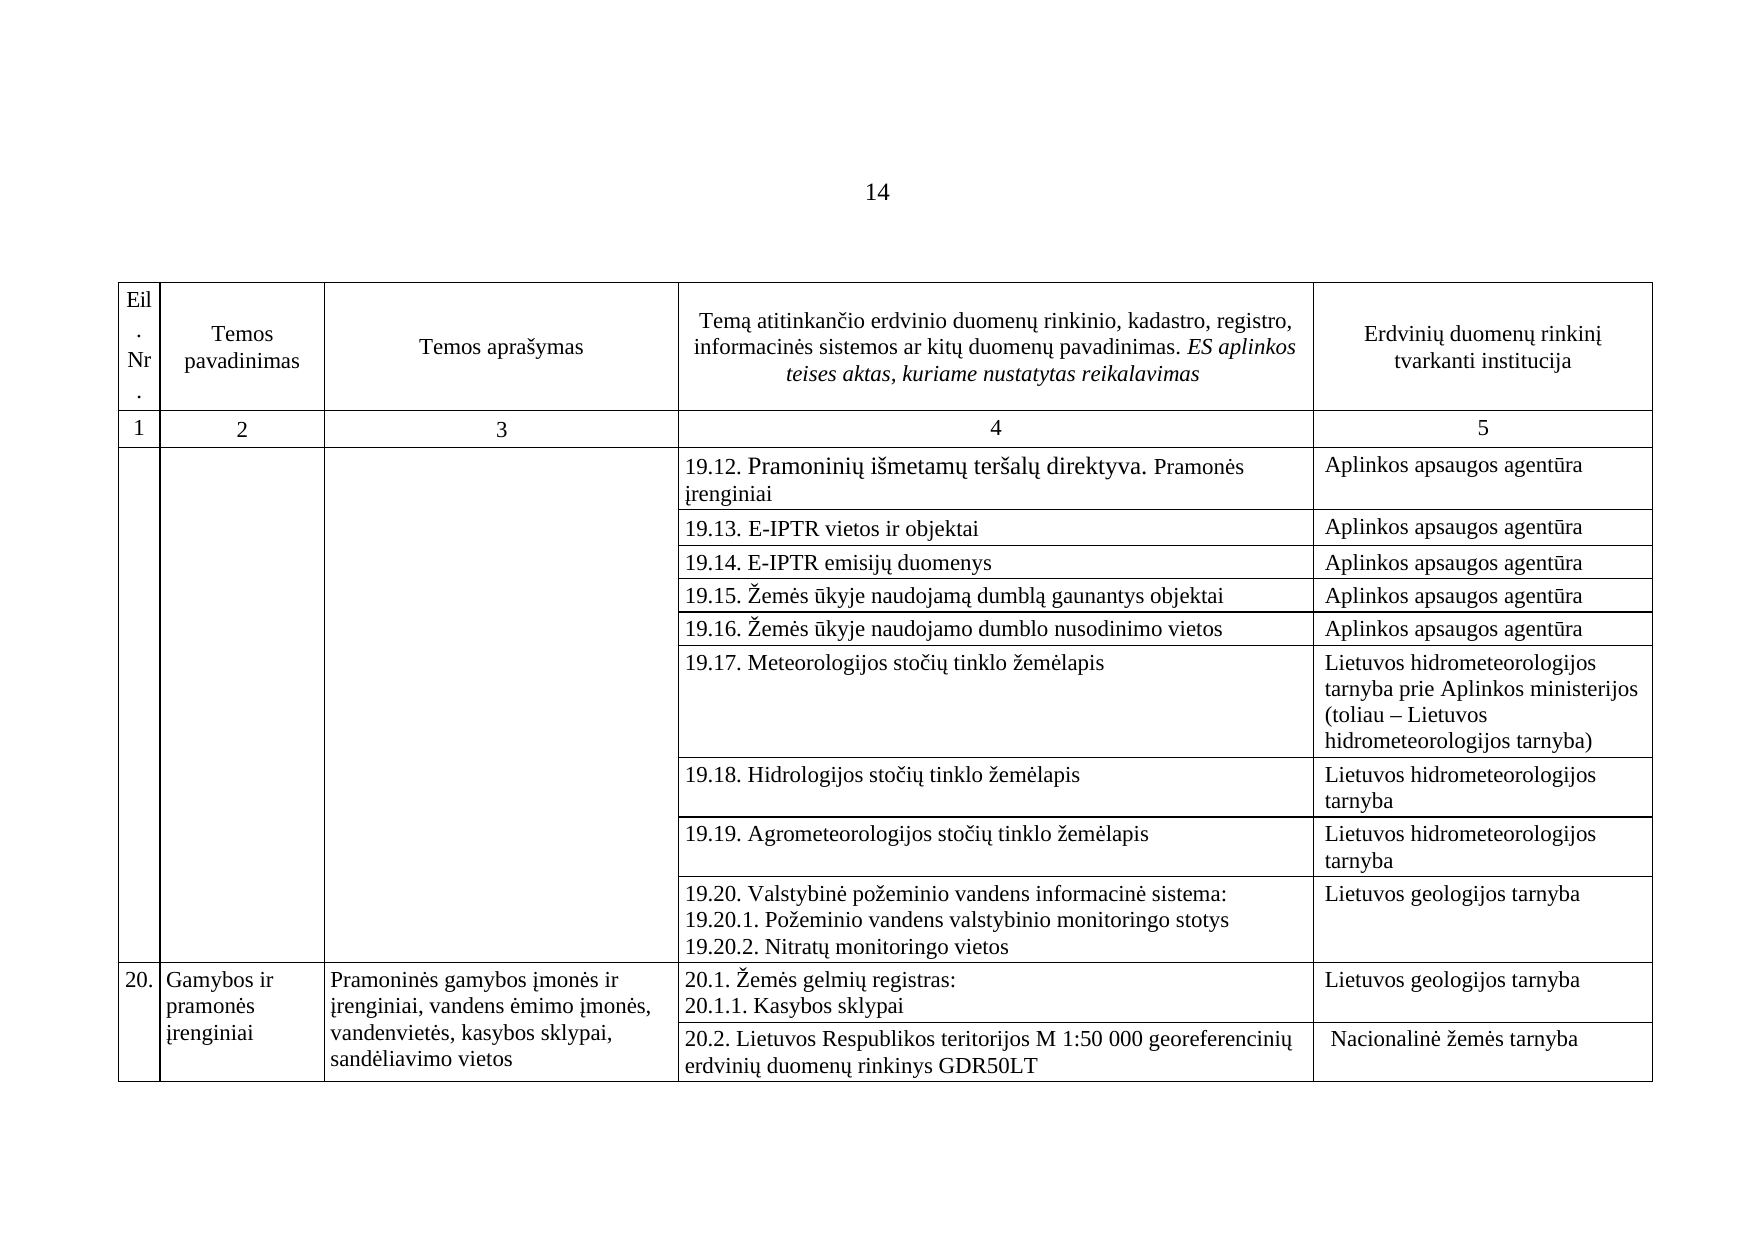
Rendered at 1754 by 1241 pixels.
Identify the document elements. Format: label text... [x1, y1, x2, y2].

table_cell 19.15. Žemės ūkyje naudojamą dumblą gaunantys objektai [679, 579, 1313, 611]
table_header Erdvinių duomenų rinkinį tvarkanti institucija [1314, 283, 1652, 410]
table_cell 3 [325, 411, 678, 447]
table_header Temą atitinkančio erdvinio duomenų rinkinio, kadastro, registro, informacinės sistemos ar kitų duomenų pavadinimas. ES aplinkos teises aktas, kuriame nustatytas reikalavimas [679, 283, 1313, 410]
table_cell [325, 448, 678, 962]
table_cell Lietuvos geologijos tarnyba [1314, 963, 1652, 1022]
table_cell Aplinkos apsaugos agentūra [1314, 448, 1652, 509]
table_header Eil. Nr. [119, 283, 159, 410]
table_cell 2 [161, 411, 324, 447]
table_cell [161, 448, 324, 962]
table_cell 19.17. Meteorologijos stočių tinklo žemėlapis [679, 646, 1313, 757]
table_cell 19.18. Hidrologijos stočių tinklo žemėlapis [679, 758, 1313, 816]
table_cell Lietuvos hidrometeorologijos tarnyba [1314, 818, 1652, 876]
table_cell Nacionalinė žemės tarnyba [1314, 1023, 1652, 1081]
table_cell Gamybos ir pramonės įrenginiai [161, 963, 324, 1081]
table_cell 4 [679, 411, 1313, 447]
table_cell Aplinkos apsaugos agentūra [1314, 510, 1652, 545]
table_cell 19.13. E-IPTR vietos ir objektai [679, 510, 1313, 545]
table_cell 1 [119, 411, 159, 447]
table_header Temos aprašymas [325, 283, 678, 410]
table_header Temos pavadinimas [161, 283, 324, 410]
table_cell 20. [119, 963, 159, 1081]
table_cell Lietuvos hidrometeorologijos tarnyba [1314, 758, 1652, 816]
table_cell Lietuvos hidrometeorologijos tarnyba prie Aplinkos ministerijos (toliau – Lietuvos hidrometeorologijos tarnyba) [1314, 646, 1652, 757]
table_cell 19.20. Valstybinė požeminio vandens informacinė sistema: 19.20.1. Požeminio vandens valstybinio monitoringo stotys 19.20.2. Nitratų monitoringo vietos [679, 877, 1313, 962]
table_cell 20.2. Lietuvos Respublikos teritorijos M 1:50 000 georeferencinių erdvinių duomenų rinkinys GDR50LT [679, 1023, 1313, 1081]
table_cell 19.19. Agrometeorologijos stočių tinklo žemėlapis [679, 818, 1313, 876]
table_cell 19.14. E-IPTR emisijų duomenys [679, 546, 1313, 578]
table_cell Pramoninės gamybos įmonės ir įrenginiai, vandens ėmimo įmonės, vandenvietės, kasybos sklypai, sandėliavimo vietos [325, 963, 678, 1081]
table_cell [119, 448, 159, 962]
table_cell 20.1. Žemės gelmių registras: 20.1.1. Kasybos sklypai [679, 963, 1313, 1022]
table_cell Aplinkos apsaugos agentūra [1314, 579, 1652, 611]
table_cell 19.12. Pramoninių išmetamų teršalų direktyva. Pramonės įrenginiai [679, 448, 1313, 509]
table_cell 19.16. Žemės ūkyje naudojamo dumblo nusodinimo vietos [679, 613, 1313, 644]
table_cell Lietuvos geologijos tarnyba [1314, 877, 1652, 962]
table_cell Aplinkos apsaugos agentūra [1314, 613, 1652, 644]
table_cell 5 [1314, 411, 1652, 447]
table_cell Aplinkos apsaugos agentūra [1314, 546, 1652, 578]
